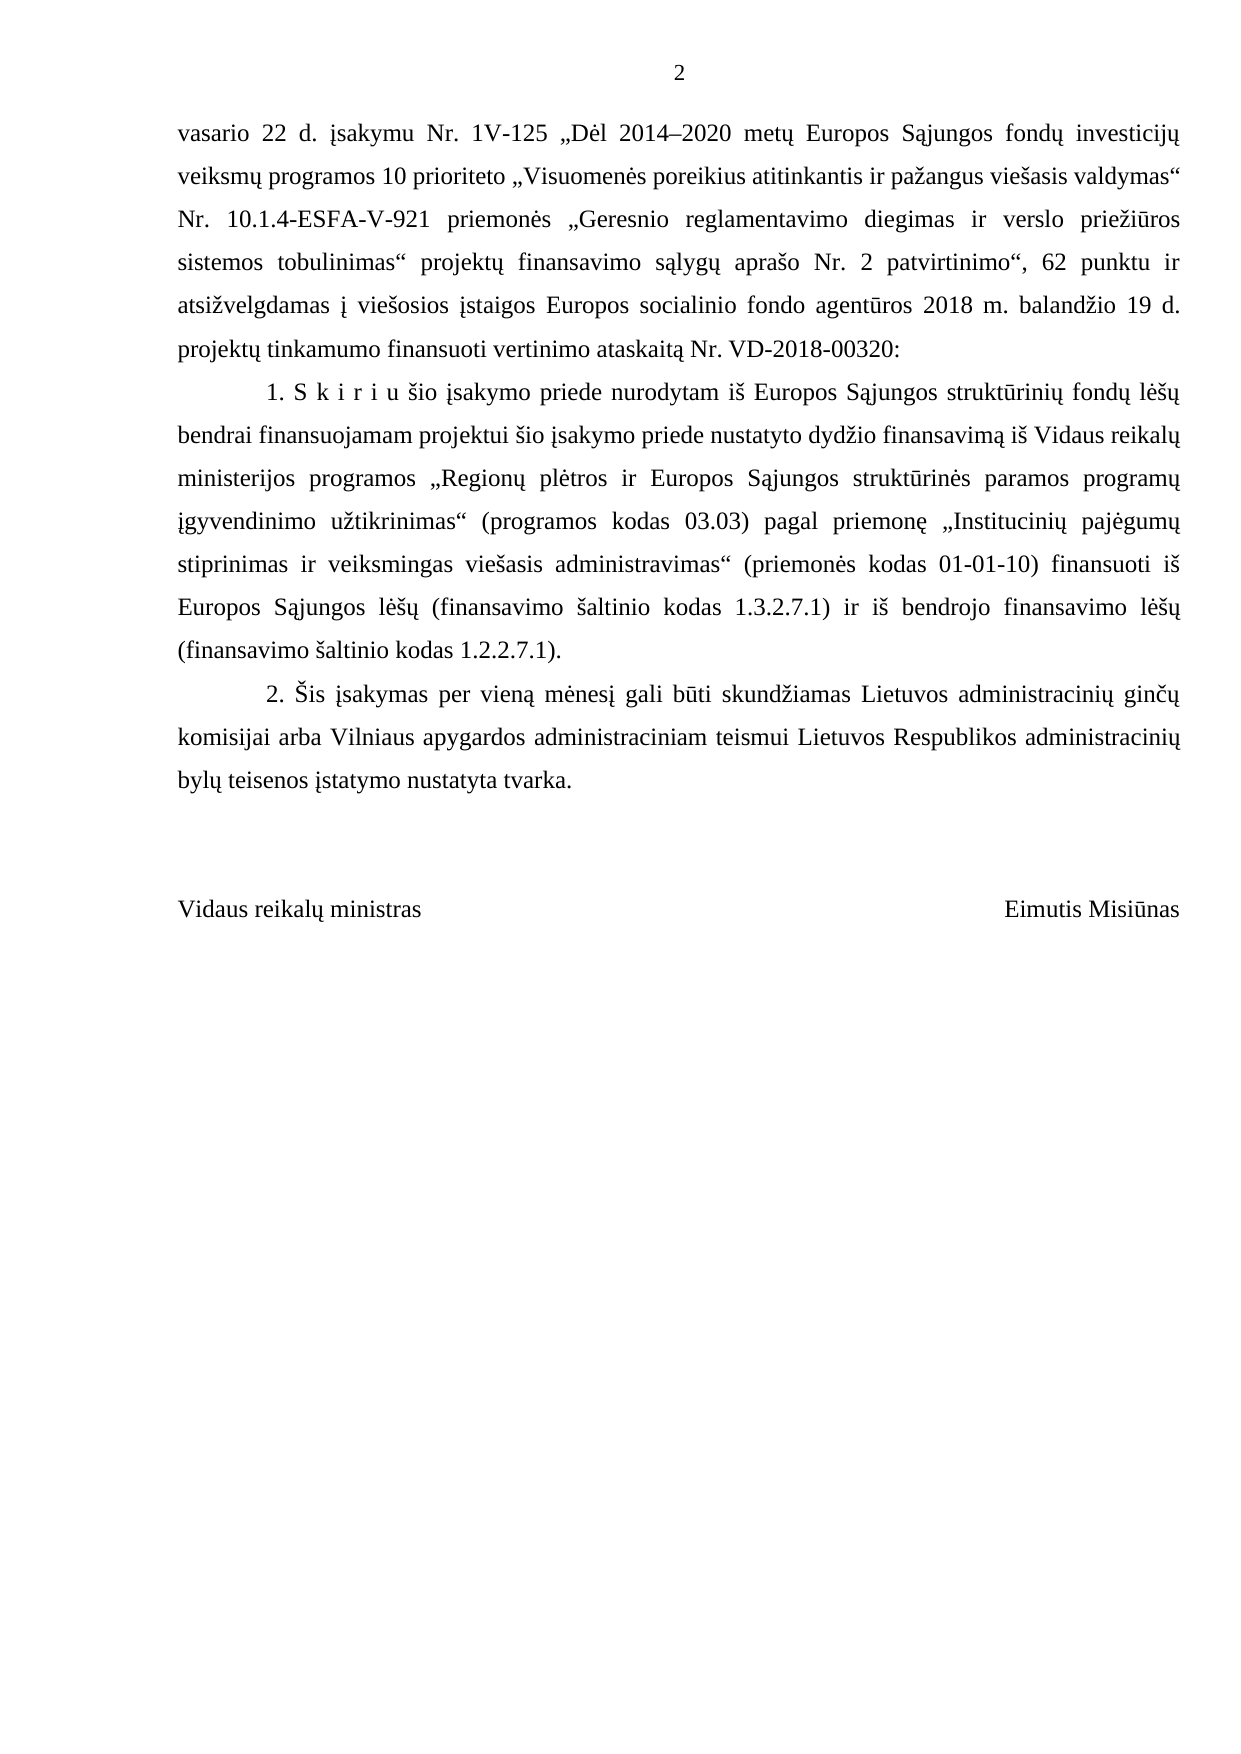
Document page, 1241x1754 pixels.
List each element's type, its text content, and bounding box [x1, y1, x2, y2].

text 1. S k i r i u šio įsakymo priede nurodytam iš Europos Sąjungos struktūrinių fondų lėšų bendrai finansuojamam projektui šio įsakymo priede nustatyto dydžio finansavimą iš Vidaus reikalų ministerijos programos „Regionų plėtros ir Europos Sąjungos struktūrinės paramos programų įgyvendinimo užtikrinimas“ (programos kodas 03.03) pagal priemonę „Institucinių pajėgumų stiprinimas ir veiksmingas viešasis administravimas“ (priemonės kodas 01-01-10) finansuoti iš Europos Sąjungos lėšų (finansavimo šaltinio kodas 1.3.2.7.1) ir iš bendrojo finansavimo lėšų (finansavimo šaltinio kodas 1.2.2.7.1). [177, 377, 1181, 664]
text Vidaus reikalų ministras Eimutis Misiūnas [177, 894, 1181, 923]
text vasario 22 d. įsakymu Nr. 1V-125 „Dėl 2014–2020 metų Europos Sąjungos fondų investicijų veiksmų programos 10 prioriteto „Visuomenės poreikius atitinkantis ir pažangus viešasis valdymas“ Nr. 10.1.4-ESFA-V-921 priemonės „Geresnio reglamentavimo diegimas ir verslo priežiūros sistemos tobulinimas“ projektų finansavimo sąlygų aprašo Nr. 2 patvirtinimo“, 62 punktu ir atsižvelgdamas į viešosios įstaigos Europos socialinio fondo agentūros 2018 m. balandžio 19 d. projektų tinkamumo finansuoti vertinimo ataskaitą Nr. VD-2018-00320: [177, 118, 1181, 362]
text 2. Šis įsakymas per vieną mėnesį gali būti skundžiamas Lietuvos administracinių ginčų komisijai arba Vilniaus apygardos administraciniam teismui Lietuvos Respublikos administracinių bylų teisenos įstatymo nustatyta tvarka. [177, 679, 1181, 794]
